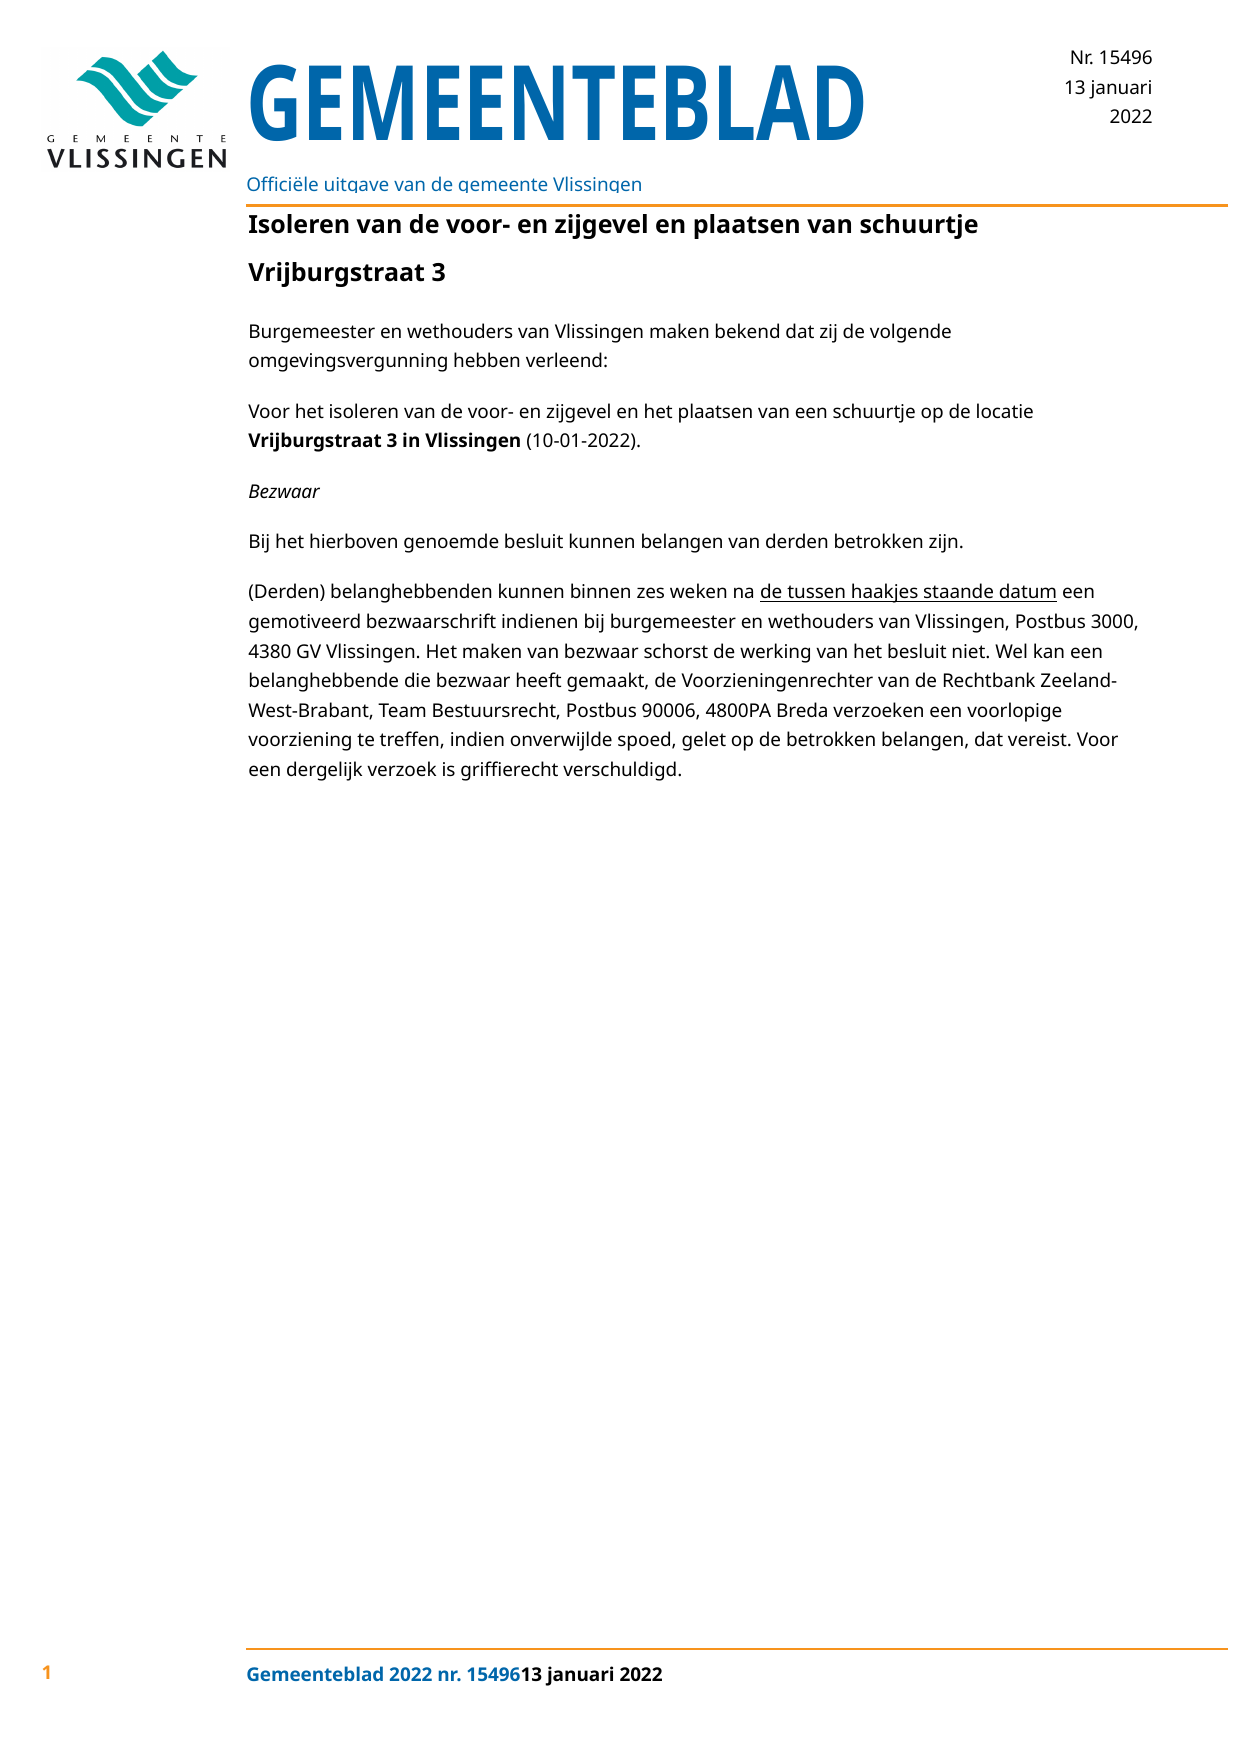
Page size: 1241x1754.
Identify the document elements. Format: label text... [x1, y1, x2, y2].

text (Derden) belanghebbenden kunnen binnen zes weken na de tussen haakjes staande datum een gemotiveerd bezwaarschrift indienen bij burgemeester en wethouders van Vlissingen, Postbus 3000, 4380 GV Vlissingen. Het maken van bezwaar schorst de werking van het besluit niet. Wel kan een belanghebbende die bezwaar heeft gemaakt, de Voorzieningenrechter van de Rechtbank Zeeland-West-Brabant, Team Bestuursrecht, Postbus 90006, 4800PA Breda verzoeken een voorlopige voorziening te treffen, indien onverwijlde spoed, gelet op de betrokken belangen, dat vereist. Voor een dergelijk verzoek is griffierecht verschuldigd. [248, 579, 1152, 782]
text Bezwaar [248, 478, 1152, 504]
text Burgemeester en wethouders van Vlissingen maken bekend dat zij de volgende omgevingsvergunning hebben verleend: [248, 318, 1152, 373]
text Voor het isoleren van de voor- en zijgevel en het plaatsen van een schuurtje op de locatie Vrijburgstraat 3 in Vlissingen (10-01-2022). [248, 398, 1152, 453]
text Bij het hierboven genoemde besluit kunnen belangen van derden betrokken zijn. [248, 528, 1152, 554]
text Isoleren van de voor- en zijgevel en plaatsen van schuurtje Vrijburgstraat 3 [248, 207, 1152, 288]
picture [41, 47, 231, 172]
